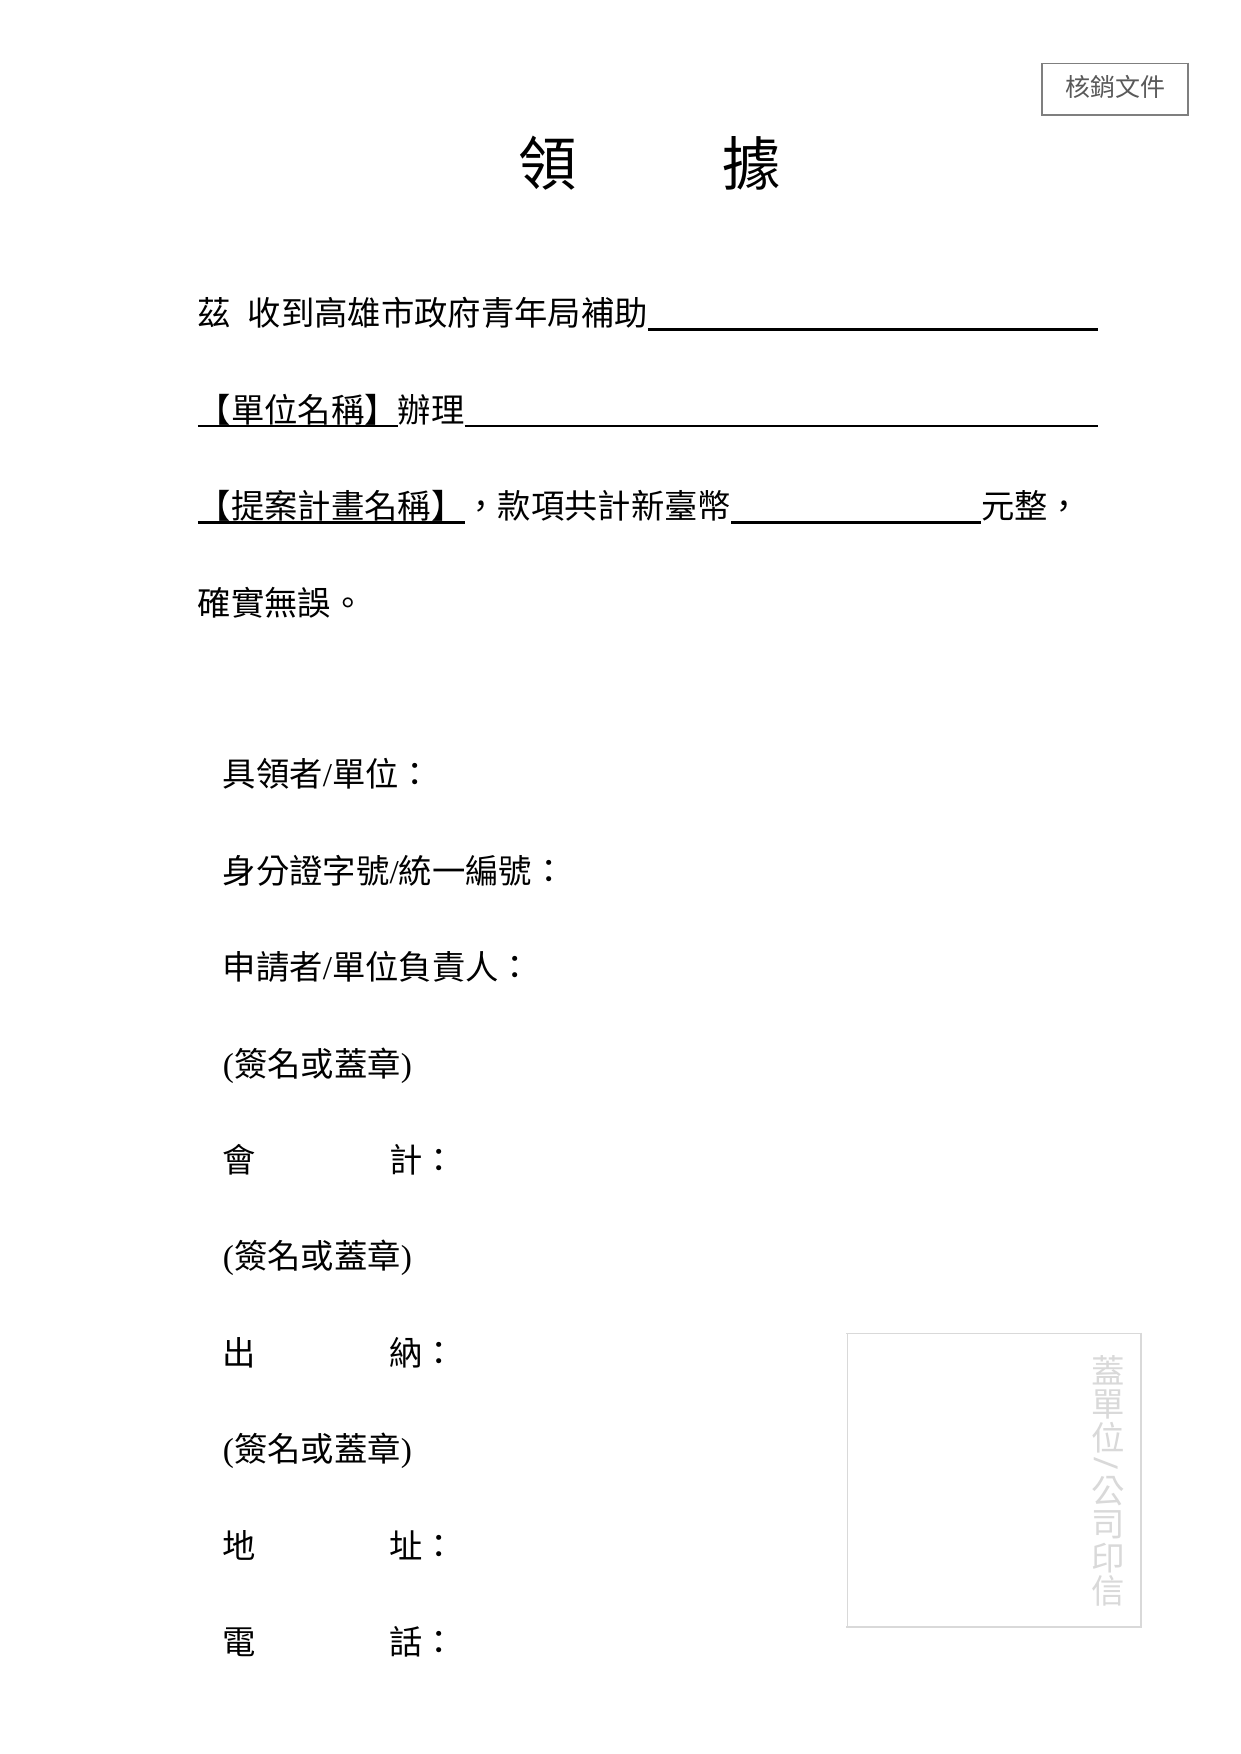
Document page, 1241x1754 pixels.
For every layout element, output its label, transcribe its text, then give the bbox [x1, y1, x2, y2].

text 電 話： [223, 1616, 1077, 1664]
text 領 據 [148, 118, 1152, 203]
text 地 址： [223, 1519, 846, 1568]
text 具領者/單位： [223, 748, 1077, 796]
text 核銷文件2 [1058, 71, 1172, 106]
text 出 納： (簽名或蓋章) [223, 1327, 1077, 1626]
text 蓋單位/公司印信 [1084, 1349, 1132, 1611]
text 身分證字號/統一編號： [223, 844, 1077, 893]
text 茲 收到高雄市政府青年局補助 【單位名稱】辦理 【提案計畫名稱】，款項共計新臺幣 元整，確實無誤。 [198, 287, 1102, 625]
text 會 計： (簽名或蓋章) [223, 1134, 1077, 1278]
text 申請者/單位負責人： (簽名或蓋章) [223, 941, 1077, 1086]
text [848, 1334, 1140, 1626]
text 領 據 [1043, 64, 1187, 114]
